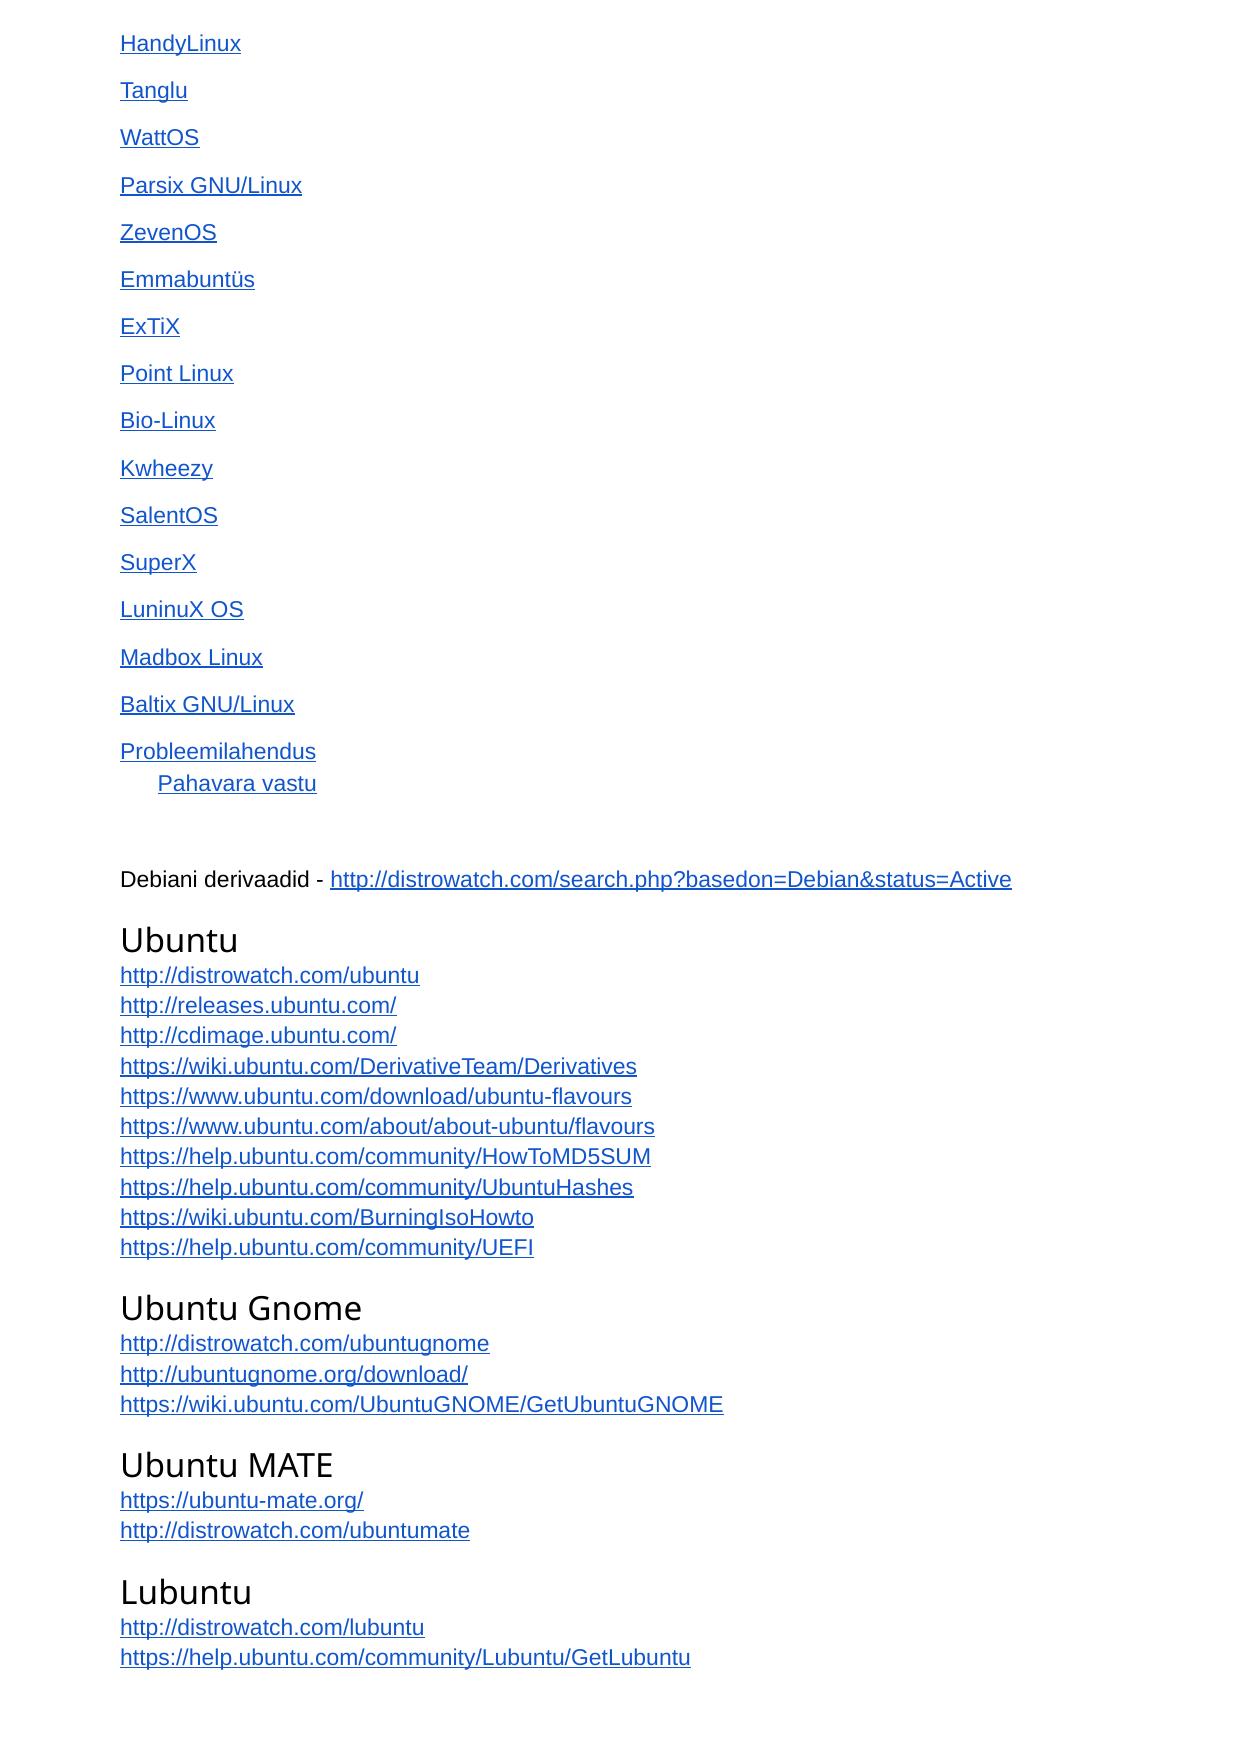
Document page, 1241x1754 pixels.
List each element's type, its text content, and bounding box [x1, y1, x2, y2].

subtitle Lubuntu [120, 1568, 1210, 1614]
text Madbox Linux [120, 643, 1210, 670]
text https://help.ubuntu.com/community/UEFI [120, 1234, 1210, 1260]
text https://wiki.ubuntu.com/UbuntuGNOME/GetUbuntuGNOME [120, 1391, 1210, 1417]
text http://distrowatch.com/ubuntu [120, 962, 1210, 988]
subtitle Ubuntu Gnome [120, 1285, 1210, 1330]
text http://distrowatch.com/lubuntu [120, 1614, 1210, 1640]
text http://distrowatch.com/ubuntugnome [120, 1330, 1210, 1357]
text https://help.ubuntu.com/community/UbuntuHashes [120, 1173, 1210, 1200]
subtitle Ubuntu MATE [120, 1442, 1210, 1487]
text ZevenOS [120, 219, 1210, 245]
text https://help.ubuntu.com/community/Lubuntu/GetLubuntu [120, 1644, 1210, 1670]
text HandyLinux [120, 30, 1210, 56]
text http://ubuntugnome.org/download/ [120, 1361, 1210, 1387]
text Debiani derivaadid - http://distrowatch.com/search.php?basedon=Debian&status=Active [120, 866, 1210, 892]
text Point Linux [120, 360, 1210, 387]
text https://ubuntu-mate.org/ [120, 1487, 1210, 1513]
text http://releases.ubuntu.com/ [120, 992, 1210, 1018]
text https://wiki.ubuntu.com/BurningIsoHowto [120, 1204, 1210, 1230]
text SuperX [120, 549, 1210, 575]
text https://www.ubuntu.com/about/about-ubuntu/flavours [120, 1113, 1210, 1139]
text Pahavara vastu [157, 770, 1210, 797]
text https://help.ubuntu.com/community/HowToMD5SUM [120, 1143, 1210, 1169]
text Kwheezy [120, 455, 1210, 481]
text SalentOS [120, 502, 1210, 528]
text WattOS [120, 124, 1210, 151]
text http://cdimage.ubuntu.com/ [120, 1022, 1210, 1049]
subtitle Ubuntu [120, 917, 1210, 962]
text LuninuX OS [120, 596, 1210, 623]
text Emmabuntüs [120, 266, 1210, 292]
text https://wiki.ubuntu.com/DerivativeTeam/Derivatives [120, 1053, 1210, 1079]
text Tanglu [120, 77, 1210, 103]
text Probleemilahendus [120, 738, 1210, 764]
text Parsix GNU/Linux [120, 172, 1210, 198]
text https://www.ubuntu.com/download/ubuntu-flavours [120, 1083, 1210, 1109]
text Bio-Linux [120, 407, 1210, 434]
text Baltix GNU/Linux [120, 691, 1210, 717]
text http://distrowatch.com/ubuntumate [120, 1517, 1210, 1544]
text ExTiX [120, 313, 1210, 339]
